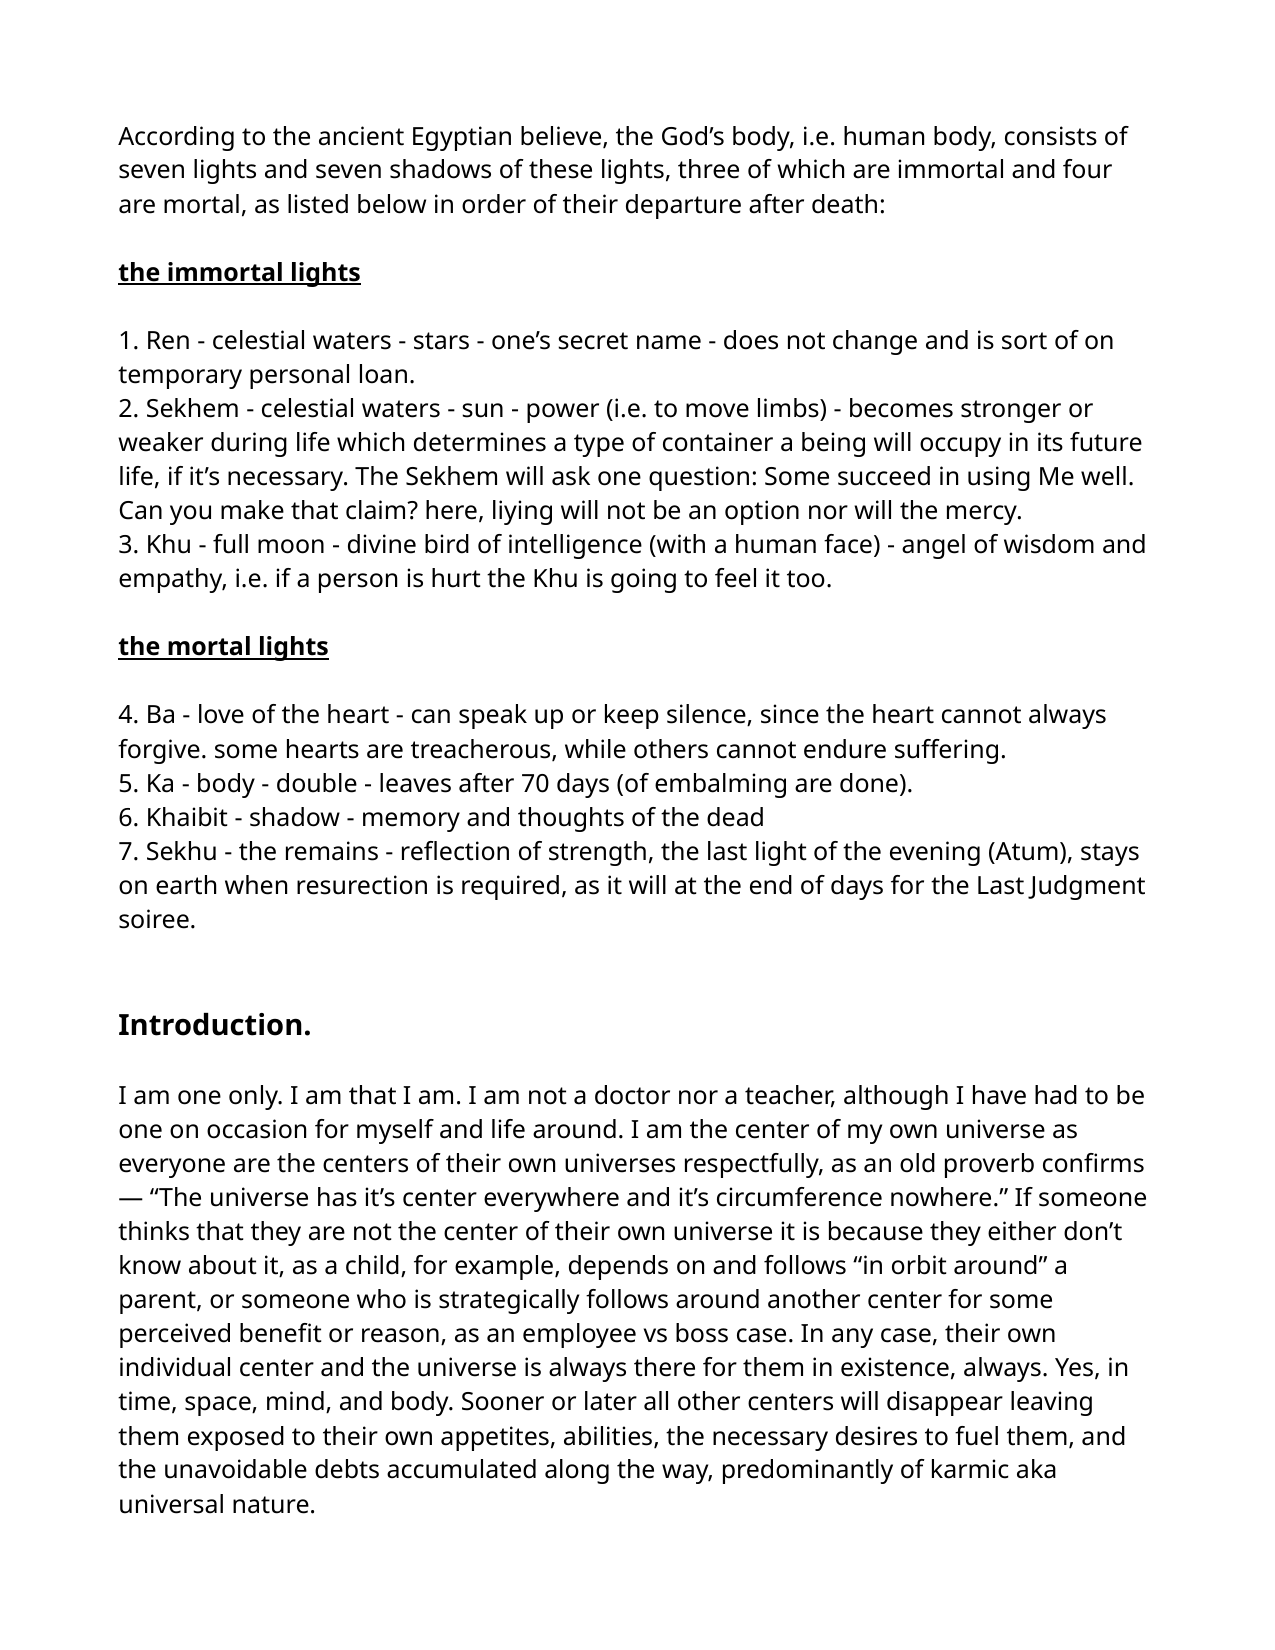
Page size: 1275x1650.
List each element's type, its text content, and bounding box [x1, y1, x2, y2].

text Introduction. [118, 1004, 1157, 1043]
text According to the ancient Egyptian believe, the God’s body, i.e. human body, consists of seven lights and seven shadows of these lights, three of which are immortal and four are mortal, as listed below in order of their departure after death: the immortal lights 1. Ren - celestial waters - stars - one’s secret name - does not change and is sort of on temporary personal loan. 2. Sekhem - celestial waters - sun - power (i.e. to move limbs) - becomes stronger or weaker during life which determines a type of container a being will occupy in its future life, if it’s necessary. The Sekhem will ask one question: Some succeed in using Me well. Can you make that claim? here, liying will not be an option nor will the mercy. 3. Khu - full moon - divine bird of intelligence (with a human face) - angel of wisdom and empathy, i.e. if a person is hurt the Khu is going to feel it too. the mortal lights 4. Ba - love of the heart - can speak up or keep silence, since the heart cannot always forgive. some hearts are treacherous, while others cannot endure suffering. 5. Ka - body - double - leaves after 70 days (of embalming are done). 6. Khaibit - shadow - memory and thoughts of the dead 7. Sekhu - the remains - reflection of strength, the last light of the evening (Atum), stays on earth when resurection is required, as it will at the end of days for the Last Judgment soiree. [118, 118, 1157, 970]
text I am one only. I am that I am. I am not a doctor nor a teacher, although I have had to be one on occasion for myself and life around. I am the center of my own universe as everyone are the centers of their own universes respectfully, as an old proverb confirms — “The universe has it’s center everywhere and it’s circumference nowhere.” If someone thinks that they are not the center of their own universe it is because they either don’t know about it, as a child, for example, depends on and follows “in orbit around” a parent, or someone who is strategically follows around another center for some perceived benefit or reason, as an employee vs boss case. In any case, their own individual center and the universe is always there for them in existence, always. Yes, in time, space, mind, and body. Sooner or later all other centers will disappear leaving them exposed to their own appetites, abilities, the necessary desires to fuel them, and the unavoidable debts accumulated along the way, predominantly of karmic aka universal nature. [118, 1077, 1157, 1520]
